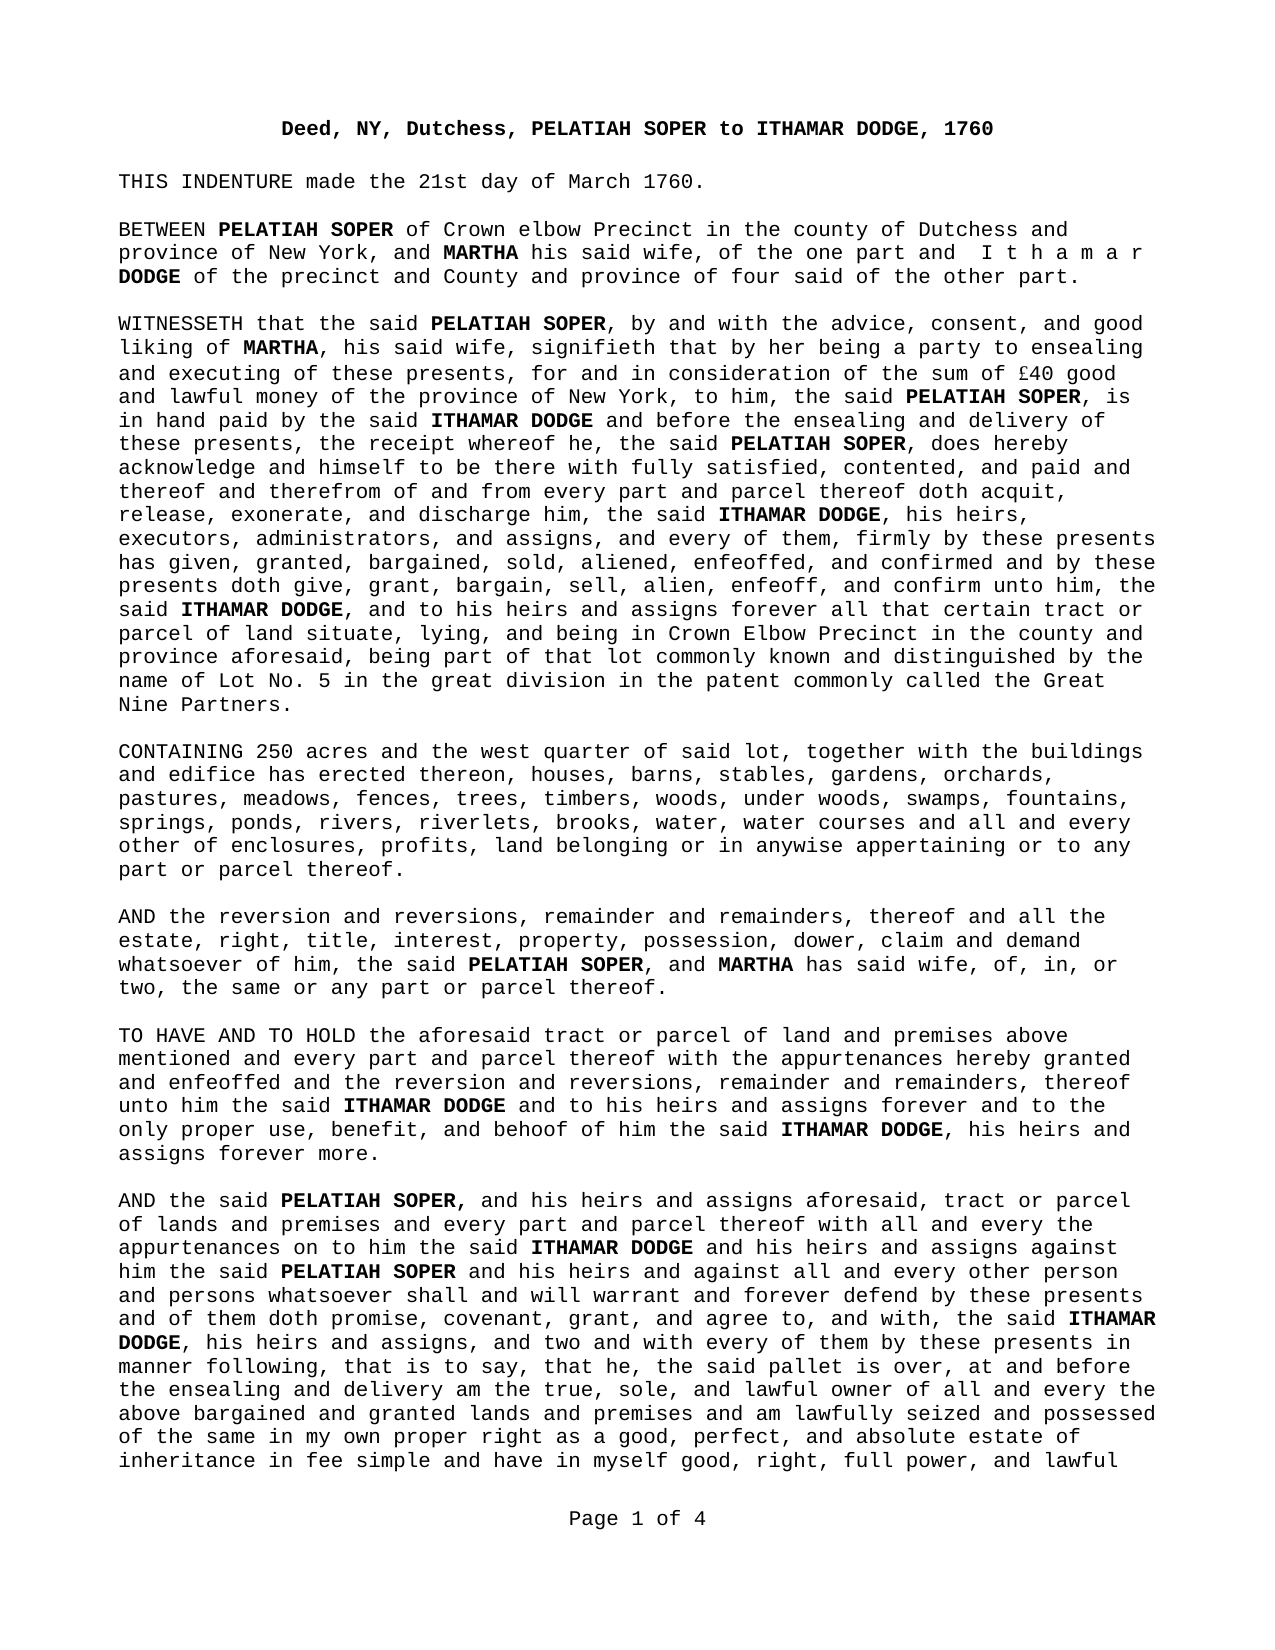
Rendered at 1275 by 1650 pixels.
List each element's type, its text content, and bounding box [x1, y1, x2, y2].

text Between PELATIAH SOPER of Crown elbow Precinct in the county of Dutchess and province of New York, and MARTHA his said wife, of the one part and I t h a m a r DODGE of the precinct and County and province of four said of the other part. [118, 218, 1157, 289]
text And the reversion and reversions, remainder and remainders, thereof and all the estate, right, title, interest, property, possession, dower, claim and demand whatsoever of him, the said PELATIAH SOPER, and MARTHA has said wife, of, in, or two, the same or any part or parcel thereof. [118, 906, 1157, 1001]
text To have and to hold the aforesaid tract or parcel of land and premises above mentioned and every part and parcel thereof with the appurtenances hereby granted and enfeoffed and the reversion and reversions, remainder and remainders, thereof unto him the said ITHAMAR DODGE and to his heirs and assigns forever and to the only proper use, benefit, and behoof of him the said ITHAMAR DODGE, his heirs and assigns forever more. [118, 1024, 1157, 1166]
text Witnesseth that the said PELATIAH SOPER, by and with the advice, consent, and good liking of MARTHA, his said wife, signifieth that by her being a party to ensealing and executing of these presents, for and in consideration of the sum of £40 good and lawful money of the province of New York, to him, the said PELATIAH SOPER, is in hand paid by the said ITHAMAR DODGE and before the ensealing and delivery of these presents, the receipt whereof he, the said PELATIAH SOPER, does hereby acknowledge and himself to be there with fully satisfied, contented, and paid and thereof and therefrom of and from every part and parcel thereof doth acquit, release, exonerate, and discharge him, the said ITHAMAR DODGE, his heirs, executors, administrators, and assigns, and every of them, firmly by these presents has given, granted, bargained, sold, aliened, enfeoffed, and confirmed and by these presents doth give, grant, bargain, sell, alien, enfeoff, and confirm unto him, the said ITHAMAR DODGE, and to his heirs and assigns forever all that certain tract or parcel of land situate, lying, and being in Crown Elbow Precinct in the county and province aforesaid, being part of that lot commonly known and distinguished by the name of Lot No. 5 in the great division in the patent commonly called the Great Nine Partners. [118, 313, 1157, 717]
text this indenture made the 21st day of March 1760. [118, 171, 1157, 195]
text Containing 250 acres and the west quarter of said lot, together with the buildings and edifice has erected thereon, houses, barns, stables, gardens, orchards, pastures, meadows, fences, trees, timbers, woods, under woods, swamps, fountains, springs, ponds, rivers, riverlets, brooks, water, water courses and all and every other of enclosures, profits, land belonging or in anywise appertaining or to any part or parcel thereof. [118, 741, 1157, 883]
text and the said PELATIAH SOPER, and his heirs and assigns aforesaid, tract or parcel of lands and premises and every part and parcel thereof with all and every the appurtenances on to him the said ITHAMAR DODGE and his heirs and assigns against him the said PELATIAH SOPER and his heirs and against all and every other person and persons whatsoever shall and will warrant and forever defend by these presents and of them doth promise, covenant, grant, and agree to, and with, the said ITHAMAR DODGE, his heirs and assigns, and two and with every of them by these presents in manner following, that is to say, that he, the said pallet is over, at and before the ensealing and delivery am the true, sole, and lawful owner of all and every the above bargained and granted lands and premises and am lawfully seized and possessed of the same in my own proper right as a good, perfect, and absolute estate of inheritance in fee simple and have in myself good, right, full power, and lawful [118, 1190, 1157, 1474]
